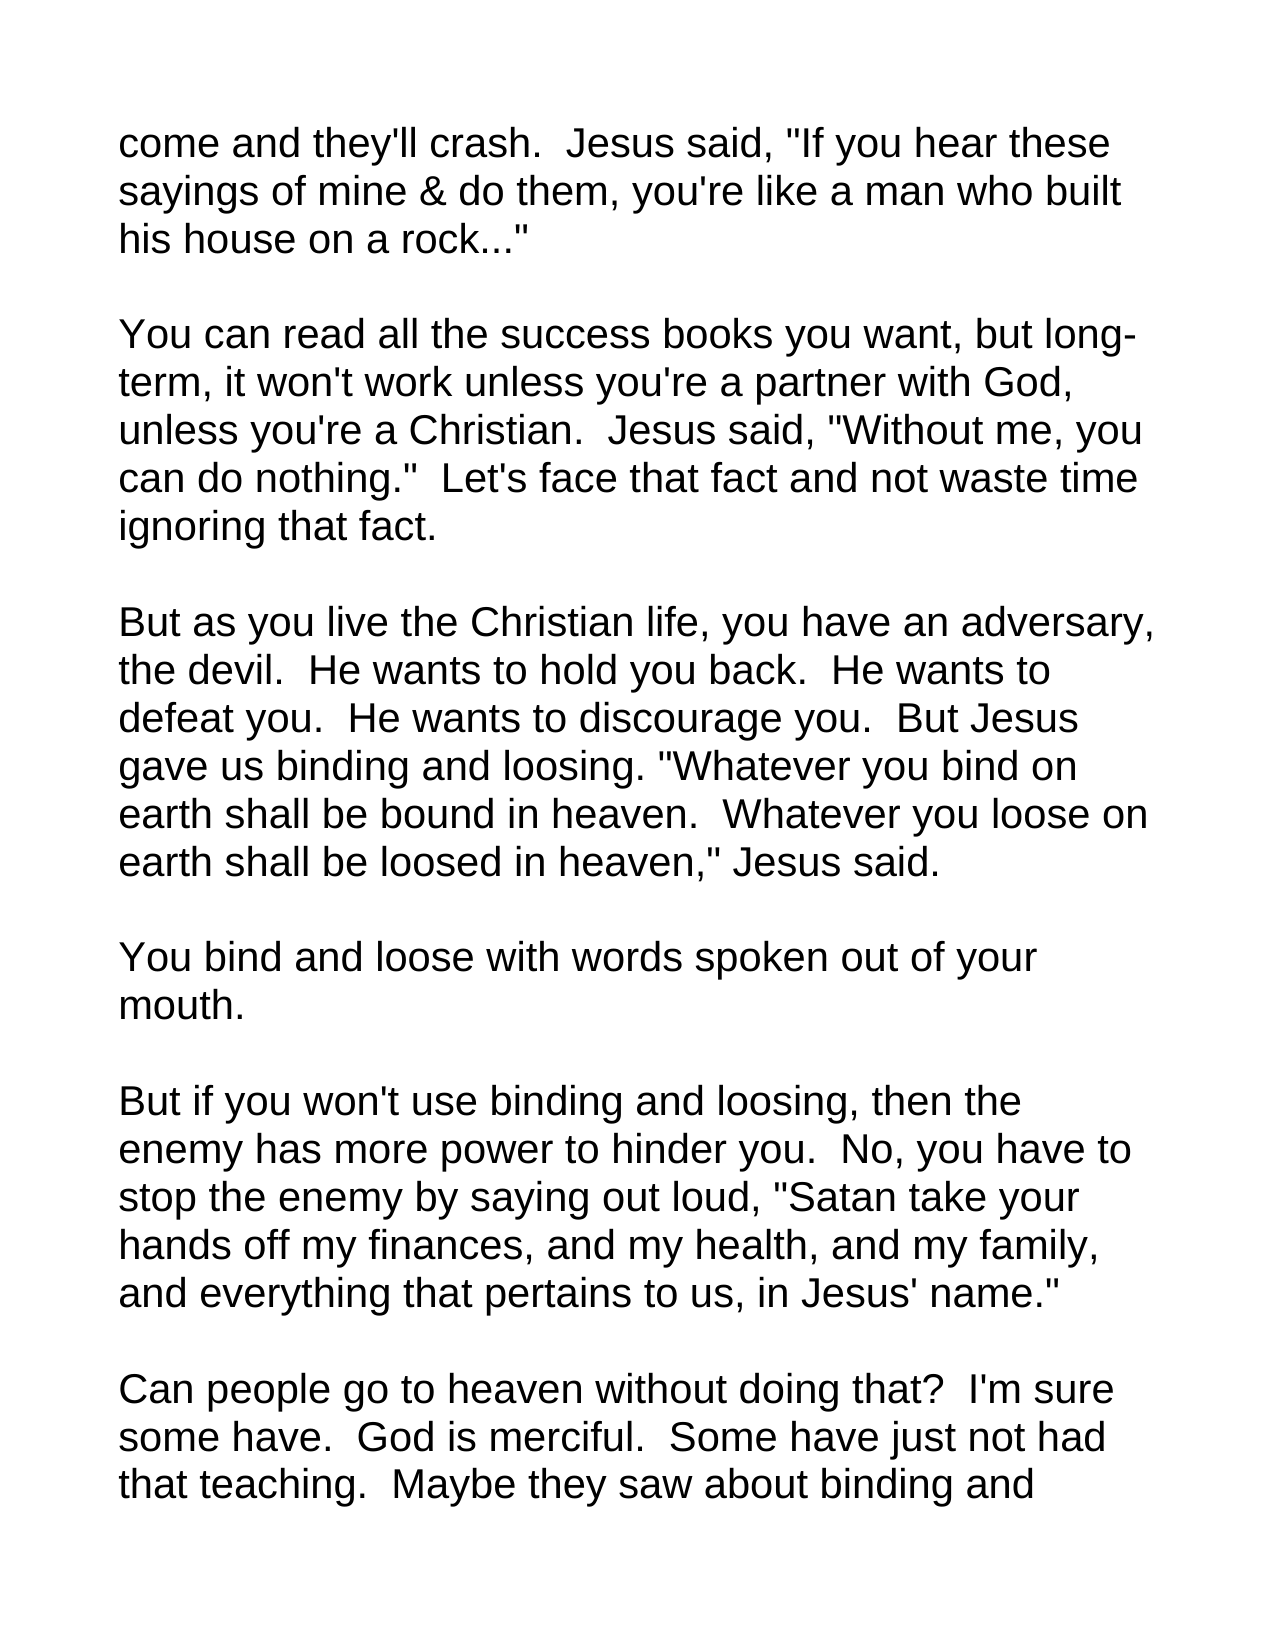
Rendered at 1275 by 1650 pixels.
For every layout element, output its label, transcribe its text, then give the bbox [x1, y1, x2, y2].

text You can read all the success books you want, but long-term, it won't work unless you're a partner with God, unless you're a Christian. Jesus said, "Without me, you can do nothing." Let's face that fact and not waste time ignoring that fact. [118, 310, 1157, 549]
text Can people go to heaven without doing that? I'm sure some have. God is merciful. Some have just not had that teaching. Maybe they saw about binding and [118, 1364, 1157, 1508]
text But if you won't use binding and loosing, then the enemy has more power to hinder you. No, you have to stop the enemy by saying out loud, "Satan take your hands off my finances, and my health, and my family, and everything that pertains to us, in Jesus' name." [118, 1076, 1157, 1316]
text come and they'll crash. Jesus said, "If you hear these sayings of mine & do them, you're like a man who built his house on a rock..." [118, 118, 1157, 262]
text You bind and loose with words spoken out of your mouth. [118, 933, 1157, 1028]
text But as you live the Christian life, you have an adversary, the devil. He wants to hold you back. He wants to defeat you. He wants to discourage you. But Jesus gave us binding and loosing. "Whatever you bind on earth shall be bound in heaven. Whatever you loose on earth shall be loosed in heaven," Jesus said. [118, 597, 1157, 885]
